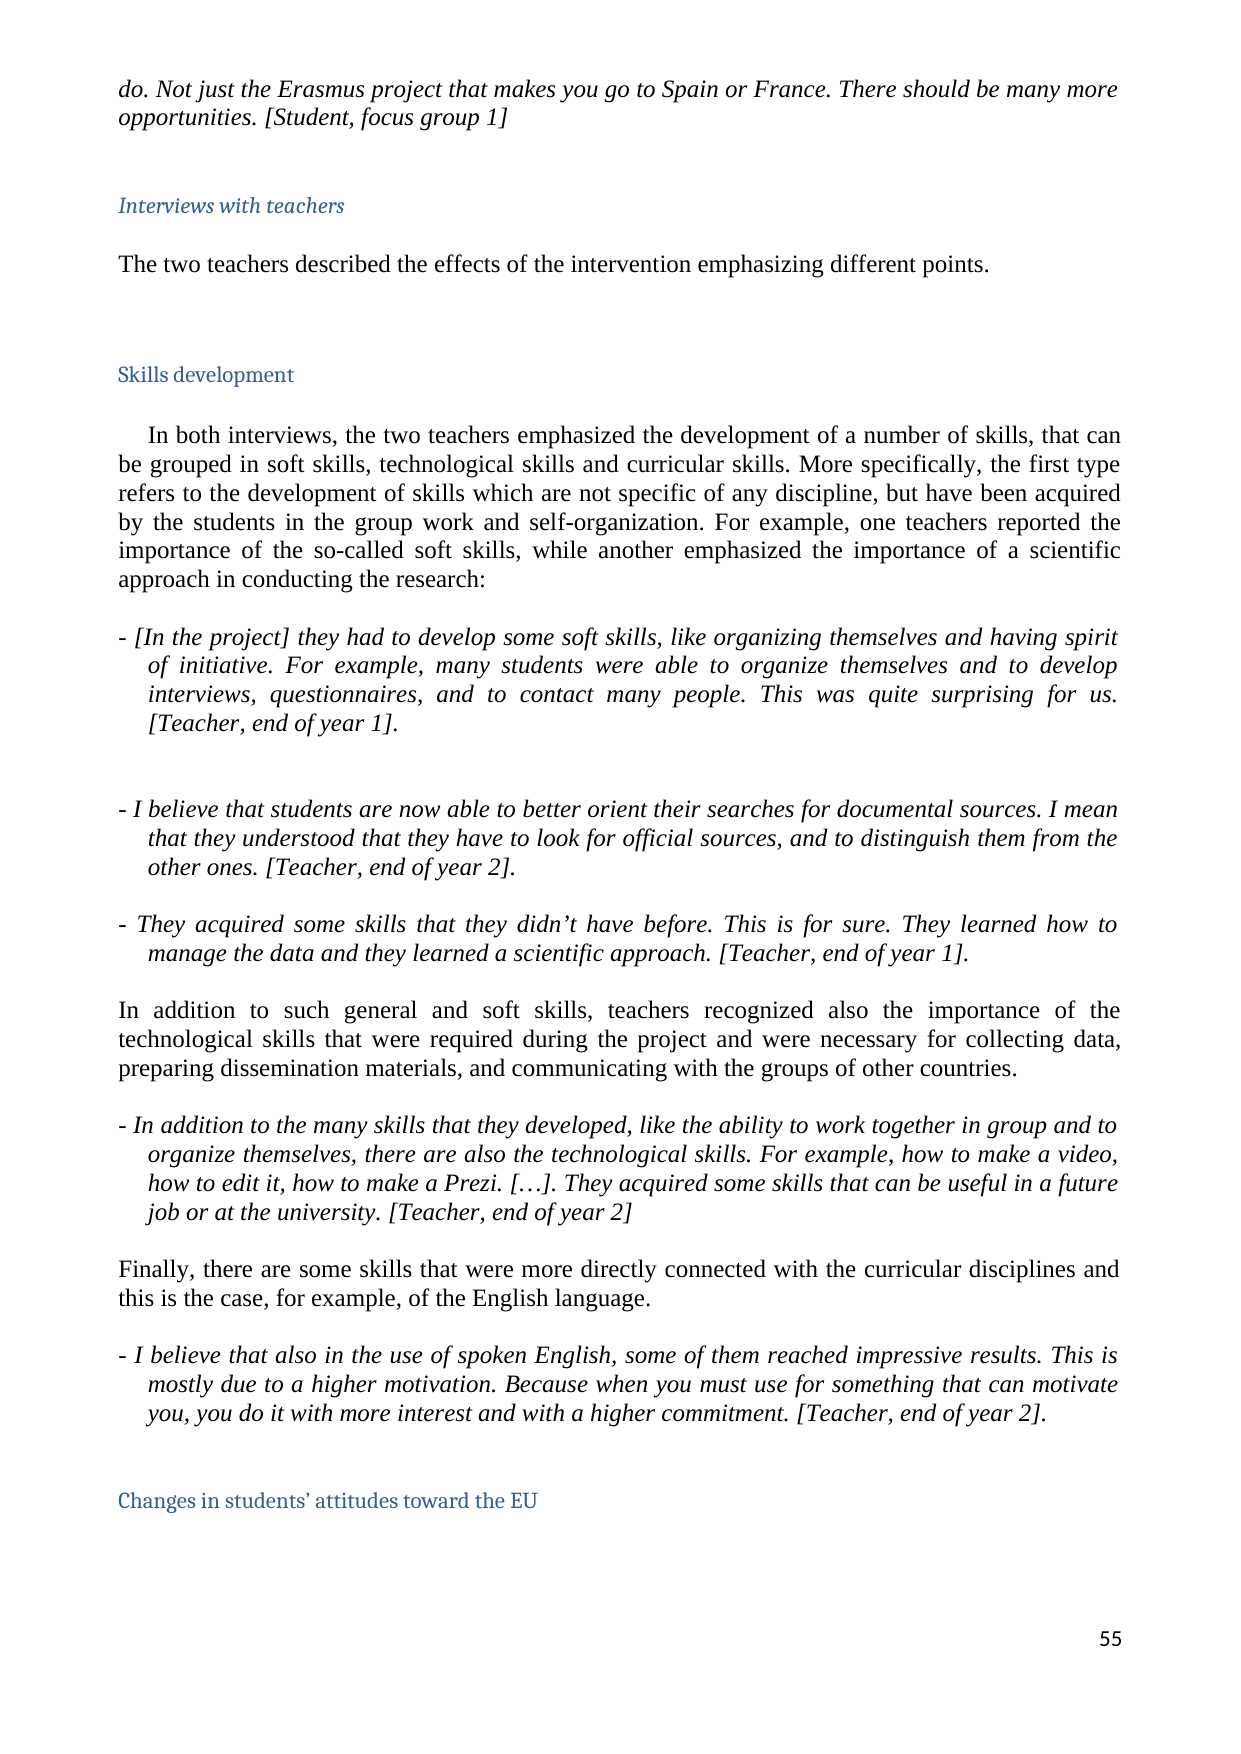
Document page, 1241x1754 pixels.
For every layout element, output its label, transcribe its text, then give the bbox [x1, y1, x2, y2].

text - I believe that students are now able to better orient their searches for documental sources. I mean that they understood that they have to look for official sources, and to distinguish them from the other ones. [Teacher, end of year 2]. [118, 794, 1122, 880]
text do. Not just the Erasmus project that makes you go to Spain or France. There should be many more opportunities. [Student, focus group 1] [118, 74, 1122, 131]
text - They acquired some skills that they didn’t have before. This is for sure. They learned how to manage the data and they learned a scientific approach. [Teacher, end of year 1]. [118, 909, 1122, 967]
text The two teachers described the effects of the intervention emphasizing different points. [118, 249, 1122, 278]
subtitle Interviews with teachers [118, 193, 1122, 219]
subtitle Skills development [118, 361, 1122, 388]
text - In addition to the many skills that they developed, like the ability to work together in group and to organize themselves, there are also the technological skills. For example, how to make a video, how to edit it, how to make a Prezi. […]. They acquired some skills that can be useful in a future job or at the university. [Teacher, end of year 2] [118, 1110, 1122, 1225]
subtitle Changes in students’ attitudes toward the EU [118, 1488, 1122, 1515]
text - [In the project] they had to develop some soft skills, like organizing themselves and having spirit of initiative. For example, many students were able to organize themselves and to develop interviews, questionnaires, and to contact many people. This was quite surprising for us. [Teacher, end of year 1]. [118, 622, 1122, 737]
text In addition to such general and soft skills, teachers recognized also the importance of the technological skills that were required during the project and were necessary for collecting data, preparing dissemination materials, and communicating with the groups of other countries. [118, 995, 1122, 1082]
text In both interviews, the two teachers emphasized the development of a number of skills, that can be grouped in soft skills, technological skills and curricular skills. More specifically, the first type refers to the development of skills which are not specific of any discipline, but have been acquired by the students in the group work and self-organization. For example, one teachers reported the importance of the so-called soft skills, while another emphasized the importance of a scientific approach in conducting the research: [118, 420, 1122, 593]
text Finally, there are some skills that were more directly connected with the curricular disciplines and this is the case, for example, of the English language. [118, 1254, 1122, 1312]
text - I believe that also in the use of spoken English, some of them reached impressive results. This is mostly due to a higher motivation. Because when you must use for something that can motivate you, you do it with more interest and with a higher commitment. [Teacher, end of year 2]. [118, 1340, 1122, 1427]
